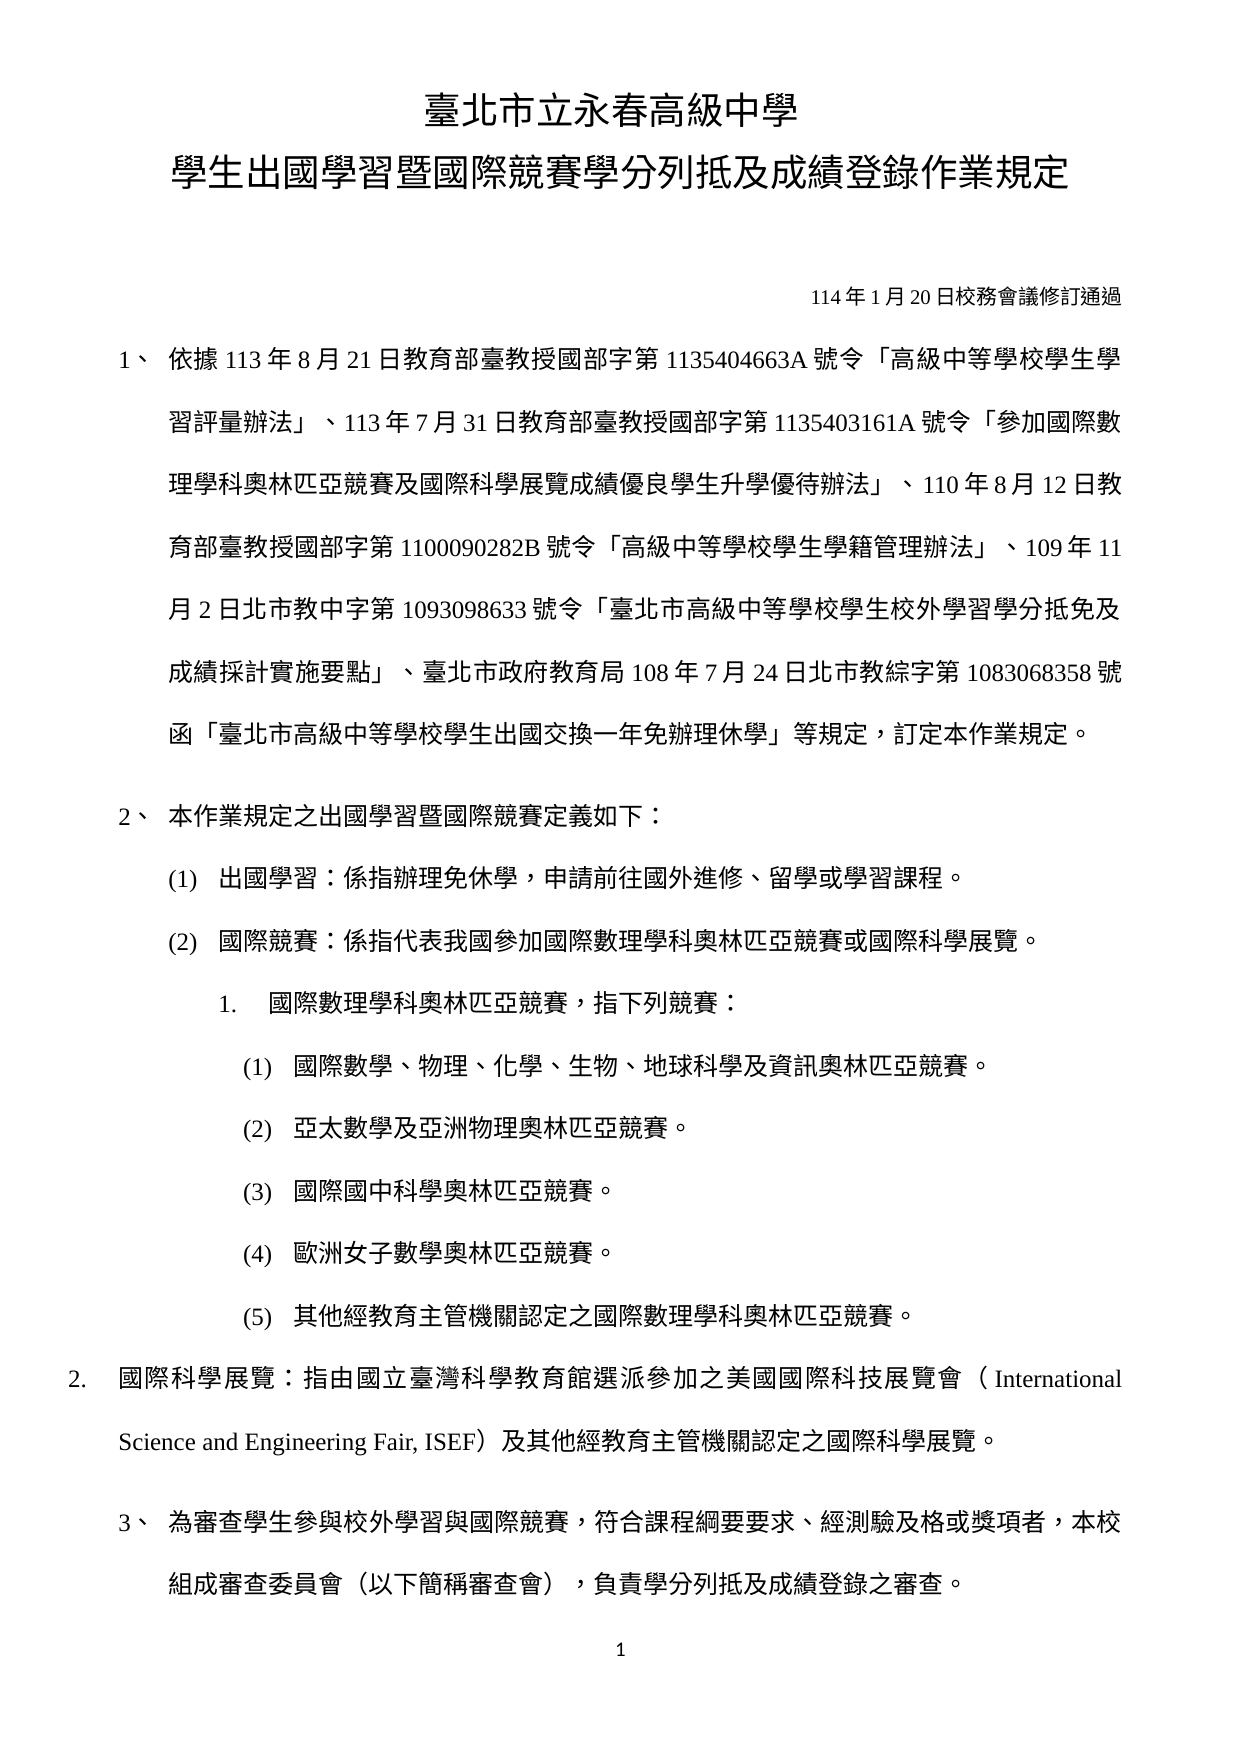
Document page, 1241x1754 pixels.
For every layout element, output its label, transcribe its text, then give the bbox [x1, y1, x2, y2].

text 臺北市立永春高級中學 [118, 66, 1122, 129]
list 本作業規定之出國學習暨國際競賽定義如下： [118, 772, 1122, 835]
list 為審查學生參與校外學習與國際競賽，符合課程綱要要求、經測驗及格或獎項者，本校組成審查委員會（以下簡稱審查會），負責學分列抵及成績登錄之審查。 [118, 1479, 1122, 1604]
list 國際數理學科奧林匹亞競賽，指下列競賽： [218, 960, 1122, 1022]
list 國際科學展覽：指由國立臺灣科學教育館選派參加之美國國際科技展覽會（International Science and Engineering Fair, ISEF）及其他經教育主管機關認定之國際科學展覽。 [68, 1335, 1122, 1460]
list 國際競賽：係指代表我國參加國際數理學科奧林匹亞競賽或國際科學展覽。 [168, 897, 1122, 960]
list 亞太數學及亞洲物理奧林匹亞競賽。 [243, 1085, 1122, 1147]
list 依據113年8月21日教育部臺教授國部字第1135404663A號令「高級中等學校學生學習評量辦法」、113年7月31日教育部臺教授國部字第1135403161A號令「參加國際數理學科奧林匹亞競賽及國際科學展覽成績優良學生升學優待辦法」、110年8月12日教育部臺教授國部字第1100090282B號令「高級中等學校學生學籍管理辦法」、109年11月2日北市教中字第1093098633號令「臺北市高級中等學校學生校外學習學分抵免及成績採計實施要點」、臺北市政府教育局108年7月24日北市教綜字第1083068358號函「臺北市高級中等學校學生出國交換一年免辦理休學」等規定，訂定本作業規定。 [118, 316, 1122, 754]
list 國際數學、物理、化學、生物、地球科學及資訊奧林匹亞競賽。 [243, 1022, 1122, 1085]
list 其他經教育主管機關認定之國際數理學科奧林匹亞競賽。 [243, 1272, 1122, 1335]
list 出國學習：係指辦理免休學，申請前往國外進修、留學或學習課程。 [168, 835, 1122, 897]
text 114年1月20日校務會議修訂通過 [118, 254, 1122, 316]
text 學生出國學習暨國際競賽學分列抵及成績登錄作業規定 [118, 129, 1122, 191]
list 歐洲女子數學奧林匹亞競賽。 [243, 1210, 1122, 1272]
list 國際國中科學奧林匹亞競賽。 [243, 1147, 1122, 1210]
